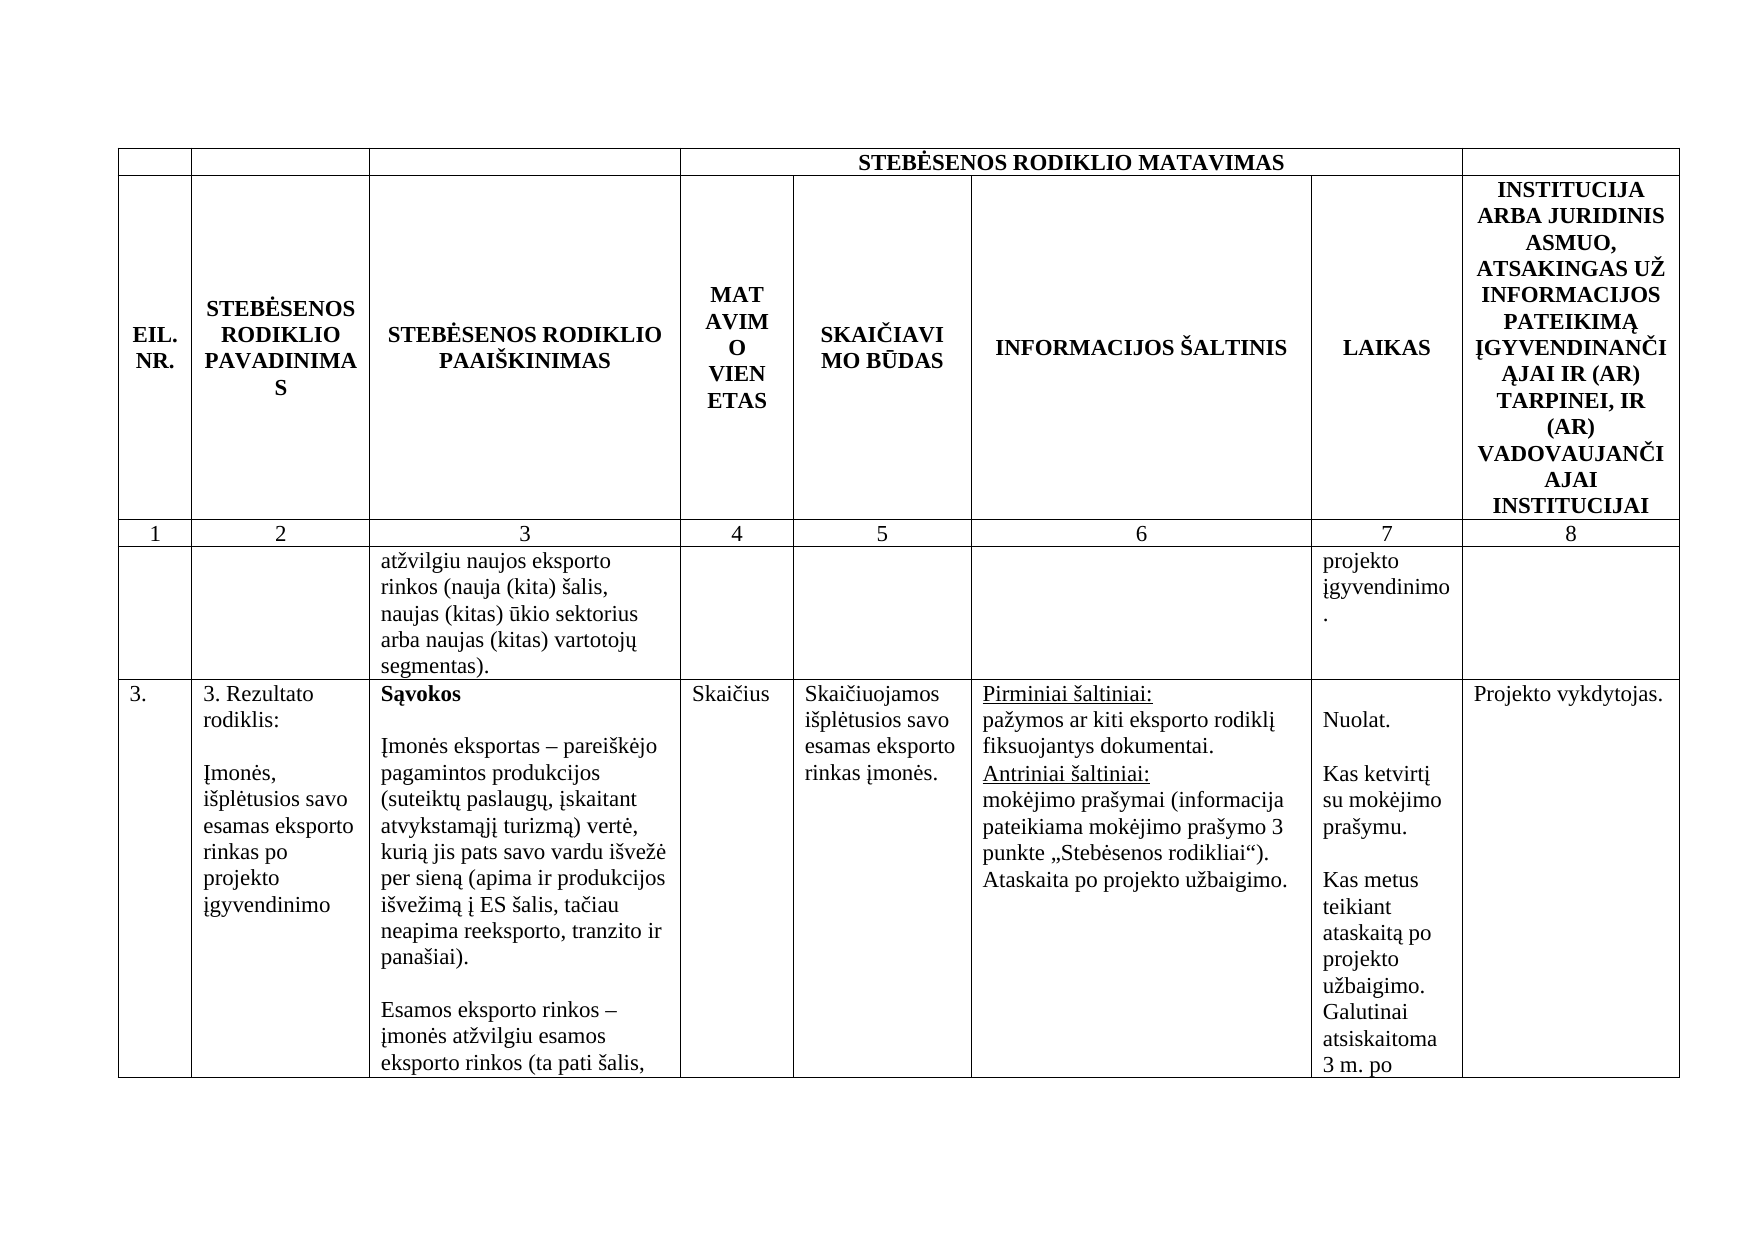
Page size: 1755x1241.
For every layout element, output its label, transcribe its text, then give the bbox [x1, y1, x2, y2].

table_cell Pirminiai šaltiniai: pažymos ar kiti eksporto rodiklį fiksuojantys dokumentai. [972, 680, 1311, 759]
table_cell [681, 547, 793, 679]
table_cell Antriniai šaltiniai: mokėjimo prašymai (informacija pateikiama mokėjimo prašymo 3 punkte „Stebėsenos rodikliai“). [972, 759, 1311, 865]
table_cell 3 [370, 520, 680, 546]
table_cell Skaičiuojamos išplėtusios savo esamas eksporto rinkas įmonės. [794, 680, 971, 1077]
table_cell Sąvokos Įmonės eksportas – pareiškėjo pagamintos produkcijos (suteiktų paslaugų, įskaitant atvykstamąjį turizmą) vertė, kurią jis pats savo vardu išvežė per sieną (apima ir produkcijos išvežimą į ES šalis, tačiau neapima reeksporto, tranzito ir panašiai). Esamos eksporto rinkos – įmonės atžvilgiu esamos eksporto rinkos (ta pati šalis, [370, 680, 680, 1077]
table_cell 2 [192, 520, 369, 546]
table_cell EIL. NR. [119, 176, 191, 519]
table_cell Kas ketvirtį su mokėjimo prašymu. [1312, 759, 1462, 865]
table_cell 1 [119, 520, 191, 546]
table_cell Ataskaita po projekto užbaigimo. [972, 865, 1311, 1077]
table_header [1463, 149, 1679, 175]
table_cell Kas metus teikiant ataskaitą po projekto užbaigimo. Galutinai atsiskaitoma 3 m. po [1312, 865, 1462, 1077]
table_cell 5 [794, 520, 971, 546]
table_cell 6 [972, 520, 1311, 546]
table_cell Skaičius [681, 680, 793, 1077]
table_cell 3. [119, 680, 191, 1077]
table_cell [119, 547, 191, 679]
table_cell 8 [1463, 520, 1679, 546]
table_cell [972, 547, 1311, 679]
table_cell [1463, 547, 1679, 679]
table_cell INSTITUCIJA ARBA JURIDINIS ASMUO, ATSAKINGAS UŽ INFORMACIJOS PATEIKIMĄ ĮGYVENDINANČIĄJAI IR (AR) TARPINEI, IR (AR) VADOVAUJANČIAJAI INSTITUCIJAI [1463, 176, 1679, 519]
table_cell STEBĖSENOS RODIKLIO PAVADINIMAS [192, 176, 369, 519]
table_cell atžvilgiu naujos eksporto rinkos (nauja (kita) šalis, naujas (kitas) ūkio sektorius arba naujas (kitas) vartotojų segmentas). [370, 547, 680, 679]
table_header [370, 149, 680, 175]
table_cell 4 [681, 520, 793, 546]
table_cell projekto įgyvendinimo. [1312, 547, 1462, 679]
table_cell [192, 547, 369, 679]
table_header [119, 149, 191, 175]
table_header [192, 149, 369, 175]
table_cell INFORMACIJOS ŠALTINIS [972, 176, 1311, 519]
table_cell SKAIČIAVIMO BŪDAS [794, 176, 971, 519]
table_cell [794, 547, 971, 679]
table_cell Nuolat. [1312, 680, 1462, 759]
table_cell MATAVIMO VIENETAS [681, 176, 793, 519]
table_cell 3. Rezultato rodiklis: Įmonės, išplėtusios savo esamas eksporto rinkas po projekto įgyvendinimo [192, 680, 369, 1077]
table_cell LAIKAS [1312, 176, 1462, 519]
table_cell Projekto vykdytojas. [1463, 680, 1679, 1077]
table_cell 7 [1312, 520, 1462, 546]
table_header STEBĖSENOS RODIKLIO MATAVIMAS [681, 149, 1462, 175]
table_cell STEBĖSENOS RODIKLIO PAAIŠKINIMAS [370, 176, 680, 519]
